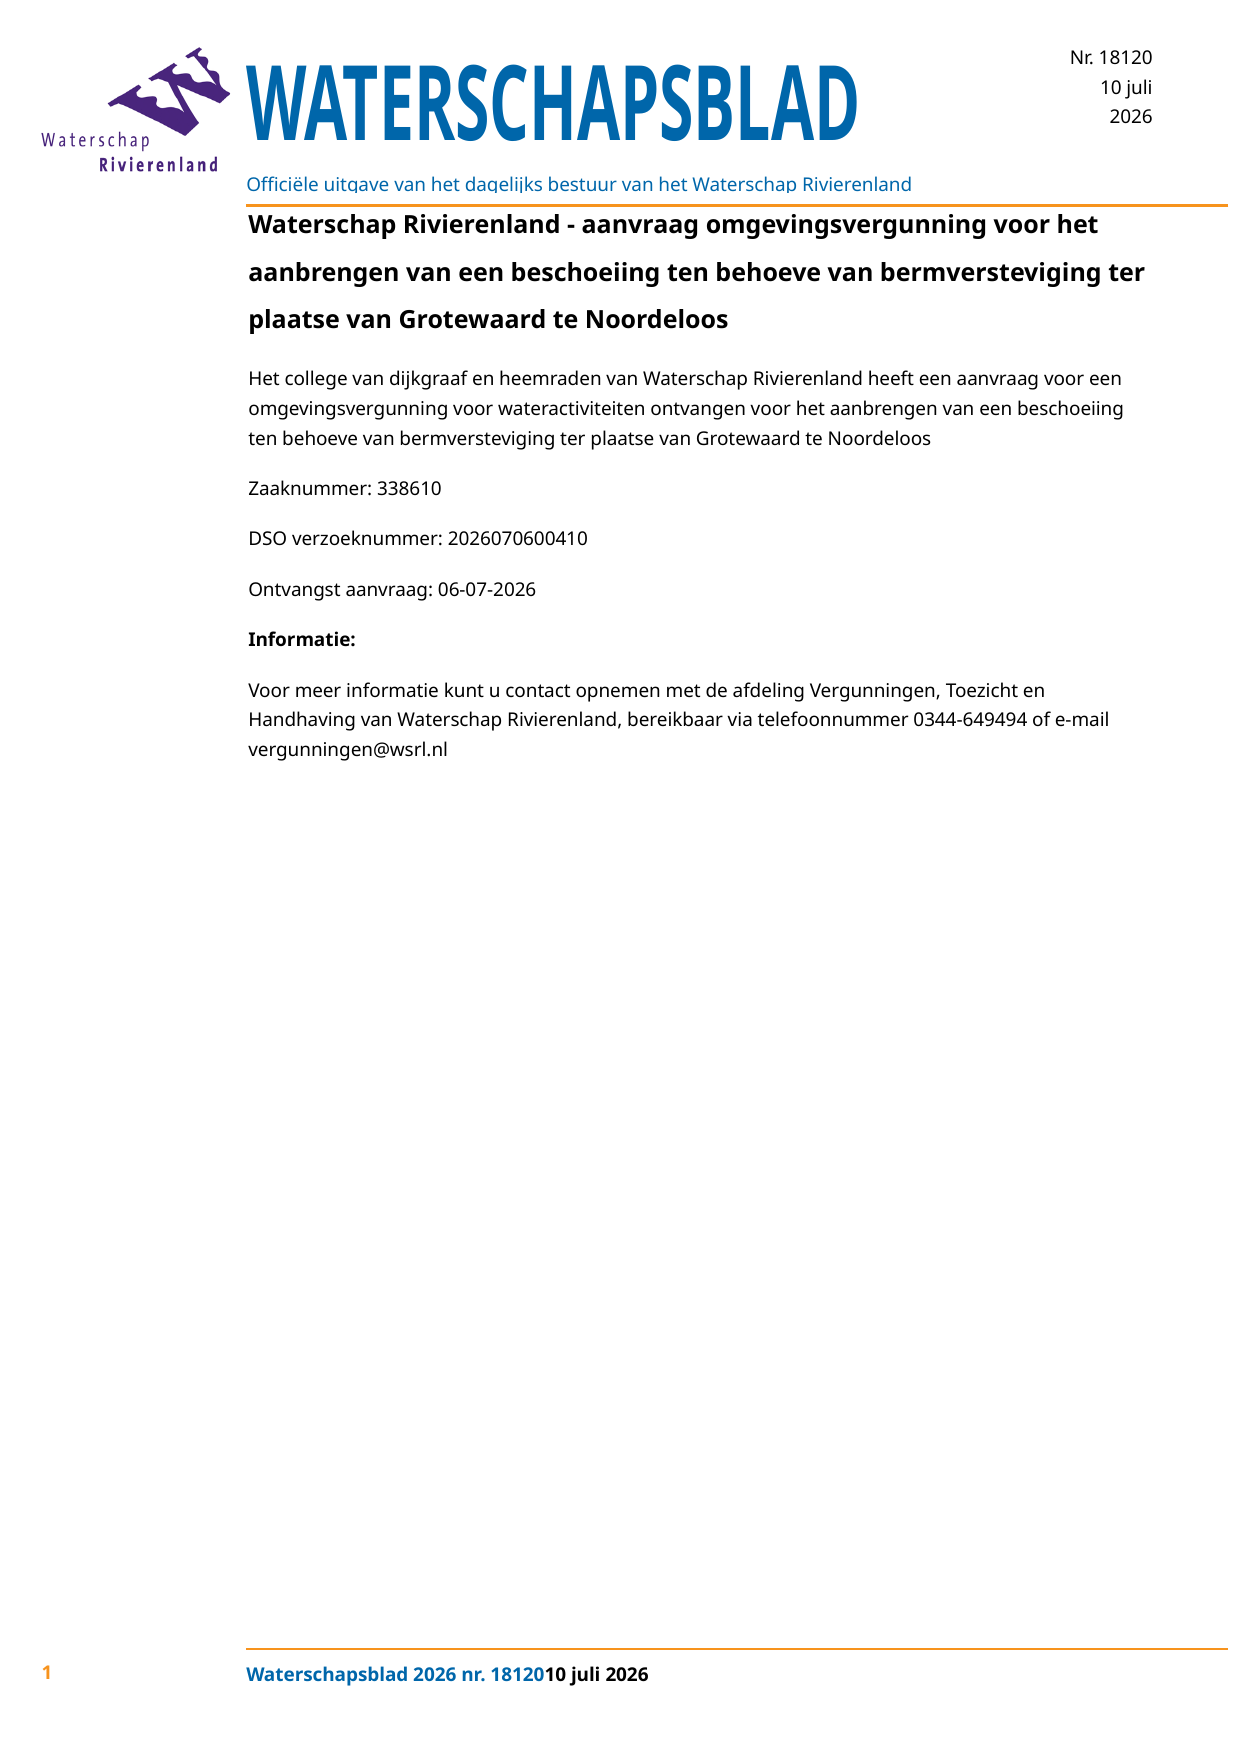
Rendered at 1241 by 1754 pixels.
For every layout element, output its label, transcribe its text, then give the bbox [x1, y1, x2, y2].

picture [41, 47, 231, 172]
text Informatie: [248, 626, 1152, 652]
text Het college van dijkgraaf en heemraden van Waterschap Rivierenland heeft een aanvraag voor een omgevingsvergunning voor wateractiviteiten ontvangen voor het aanbrengen van een beschoeiing ten behoeve van bermversteviging ter plaatse van Grotewaard te Noordeloos [248, 366, 1152, 450]
text Waterschap Rivierenland - aanvraag omgevingsvergunning voor het aanbrengen van een beschoeiing ten behoeve van bermversteviging ter plaatse van Grotewaard te Noordeloos [248, 207, 1152, 336]
text Voor meer informatie kunt u contact opnemen met de afdeling Vergunningen, Toezicht en Handhaving van Waterschap Rivierenland, bereikbaar via telefoonnummer 0344-649494 of e-mail vergunningen@wsrl.nl [248, 677, 1152, 762]
text DSO verzoeknummer: 2026070600410 [248, 526, 1152, 551]
text Zaaknummer: 338610 [248, 475, 1152, 501]
text Ontvangst aanvraag: 06-07-2026 [248, 576, 1152, 602]
